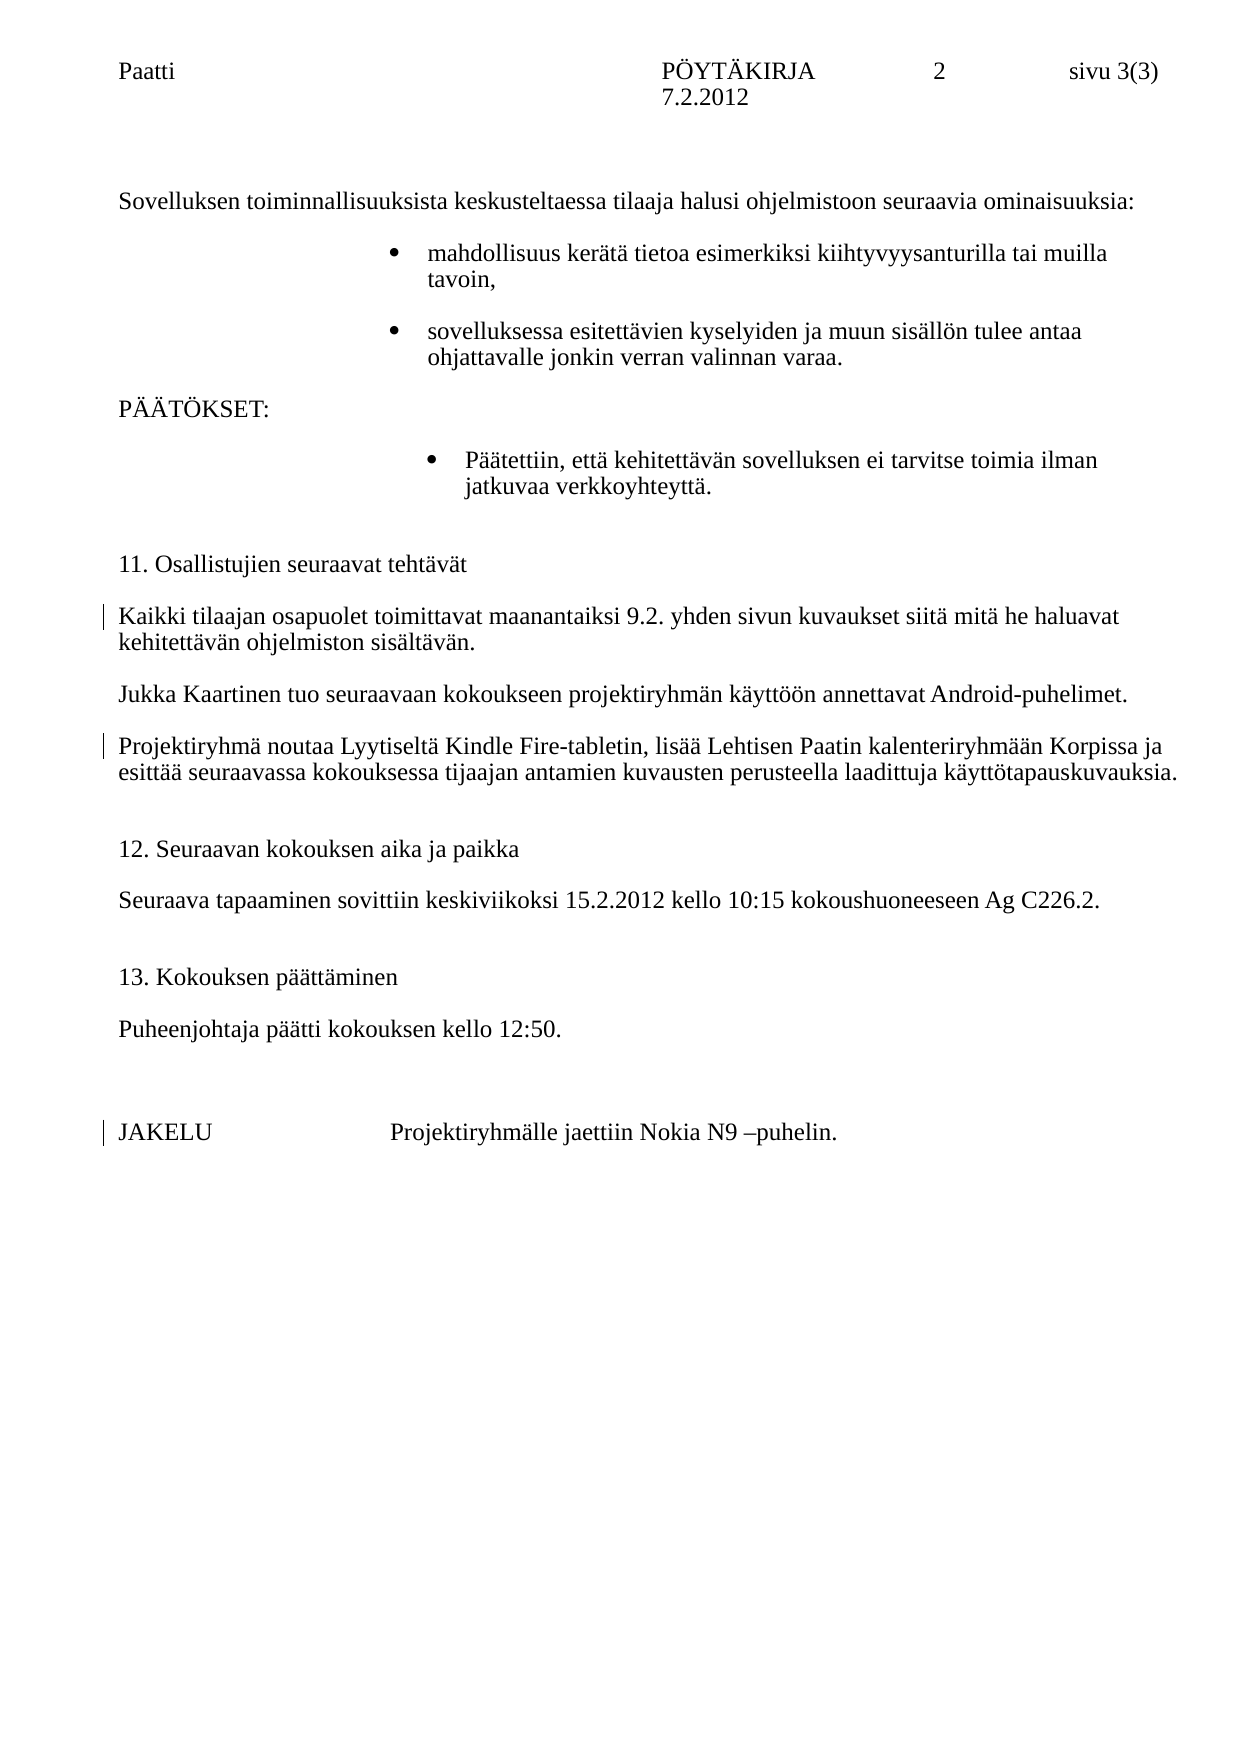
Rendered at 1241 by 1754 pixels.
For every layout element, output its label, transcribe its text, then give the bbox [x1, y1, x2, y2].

list Päätettiin, että kehitettävän sovelluksen ei tarvitse toimia ilman jatkuvaa verkkoyhteyttä. [427, 448, 1181, 500]
text 12. Seuraavan kokouksen aika ja paikka [118, 836, 1181, 862]
text 11. Osallistujien seuraavat tehtävät [118, 552, 1181, 578]
list mahdollisuus kerätä tietoa esimerkiksi kiihtyvyysanturilla tai muilla tavoin, [390, 241, 1181, 292]
text 13. Kokouksen päättäminen [118, 965, 1181, 991]
text Seuraava tapaaminen sovittiin keskiviikoksi 15.2.2012 kello 10:15 kokoushuoneeseen Ag C226.2. [118, 888, 1181, 914]
text Sovelluksen toiminnallisuuksista keskusteltaessa tilaaja halusi ohjelmistoon seuraavia ominaisuuksia: [118, 189, 1181, 215]
text Kaikki tilaajan osapuolet toimittavat maanantaiksi 9.2. yhden sivun kuvaukset siitä mitä he haluavat kehitettävän ohjelmiston sisältävän. [118, 604, 1181, 656]
text PÄÄTÖKSET: [118, 396, 1181, 422]
text JAKELU Projektiryhmälle jaettiin Nokia N9 –puhelin. [118, 1120, 1181, 1146]
text Projektiryhmä noutaa Lyytiseltä Kindle Fire-tabletin, lisää Lehtisen Paatin kalenteriryhmään Korpissa ja esittää seuraavassa kokouksessa tijaajan antamien kuvausten perusteella laadittuja käyttötapauskuvauksia. [118, 733, 1181, 785]
list sovelluksessa esitettävien kyselyiden ja muun sisällön tulee antaa ohjattavalle jonkin verran valinnan varaa. [390, 318, 1181, 370]
text Puheenjohtaja päätti kokouksen kello 12:50. [118, 1017, 1181, 1043]
text Jukka Kaartinen tuo seuraavaan kokoukseen projektiryhmän käyttöön annettavat Android-puhelimet. [118, 682, 1181, 707]
